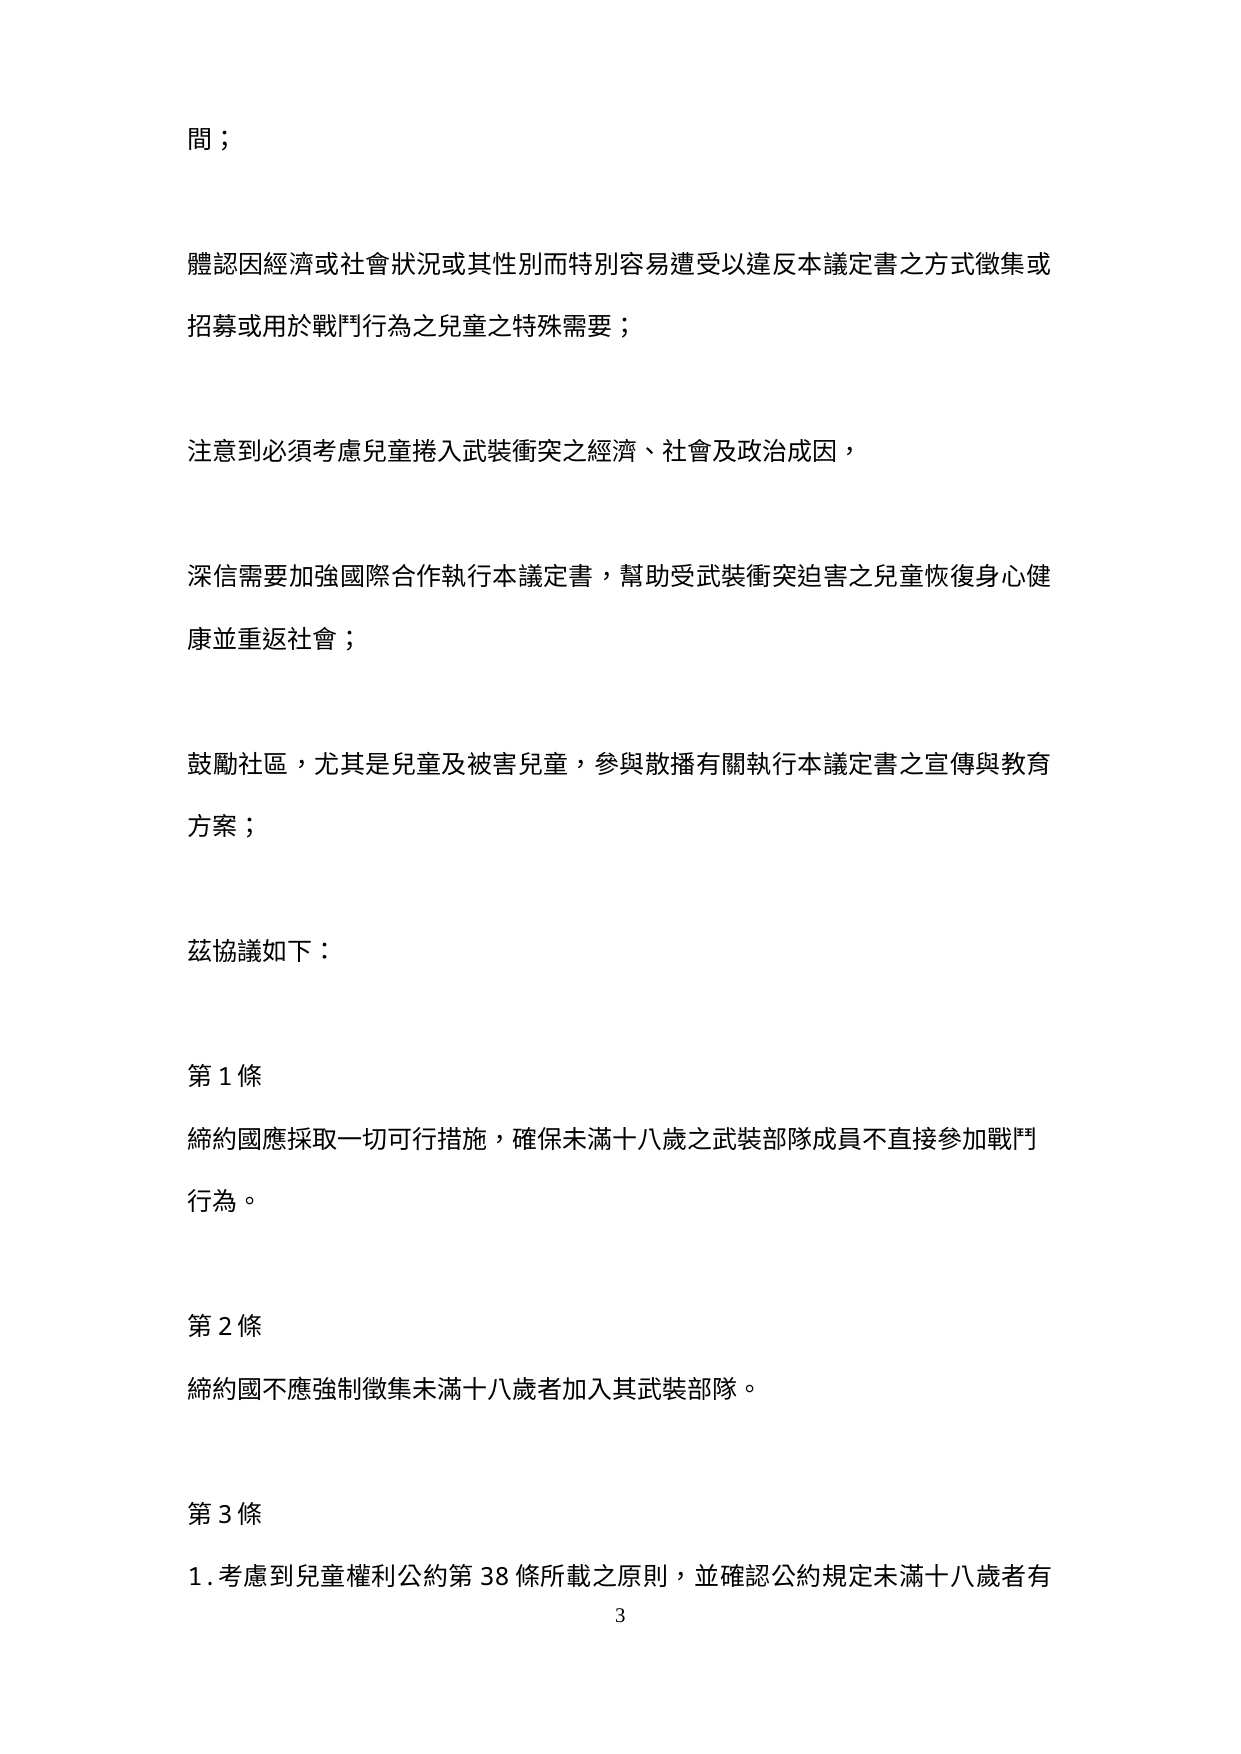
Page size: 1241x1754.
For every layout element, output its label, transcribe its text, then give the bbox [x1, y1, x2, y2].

text 第3條 [187, 1471, 1053, 1533]
text 締約國應採取一切可行措施，確保未滿十八歲之武裝部隊成員不直接參加戰鬥行為。 [187, 1096, 1053, 1221]
text 締約國不應強制徵集未滿十八歲者加入其武裝部隊。 [187, 1346, 1053, 1408]
text 1.考慮到兒童權利公約第38條所載之原則，並確認公約規定未滿十八歲者有 [187, 1533, 1053, 1596]
text 注意到必須考慮兒童捲入武裝衝突之經濟、社會及政治成因， [187, 408, 1053, 471]
text 第2條 [187, 1283, 1053, 1346]
text 第1條 [173, 1033, 1053, 1096]
text 體認因經濟或社會狀況或其性別而特別容易遭受以違反本議定書之方式徵集或招募或用於戰鬥行為之兒童之特殊需要； [187, 221, 1053, 346]
text 深信需要加強國際合作執行本議定書，幫助受武裝衝突迫害之兒童恢復身心健康並重返社會； [187, 533, 1053, 658]
text 間； [187, 96, 1053, 158]
text 鼓勵社區，尤其是兒童及被害兒童，參與散播有關執行本議定書之宣傳與教育方案； [187, 721, 1053, 846]
text 茲協議如下： [187, 908, 1053, 971]
